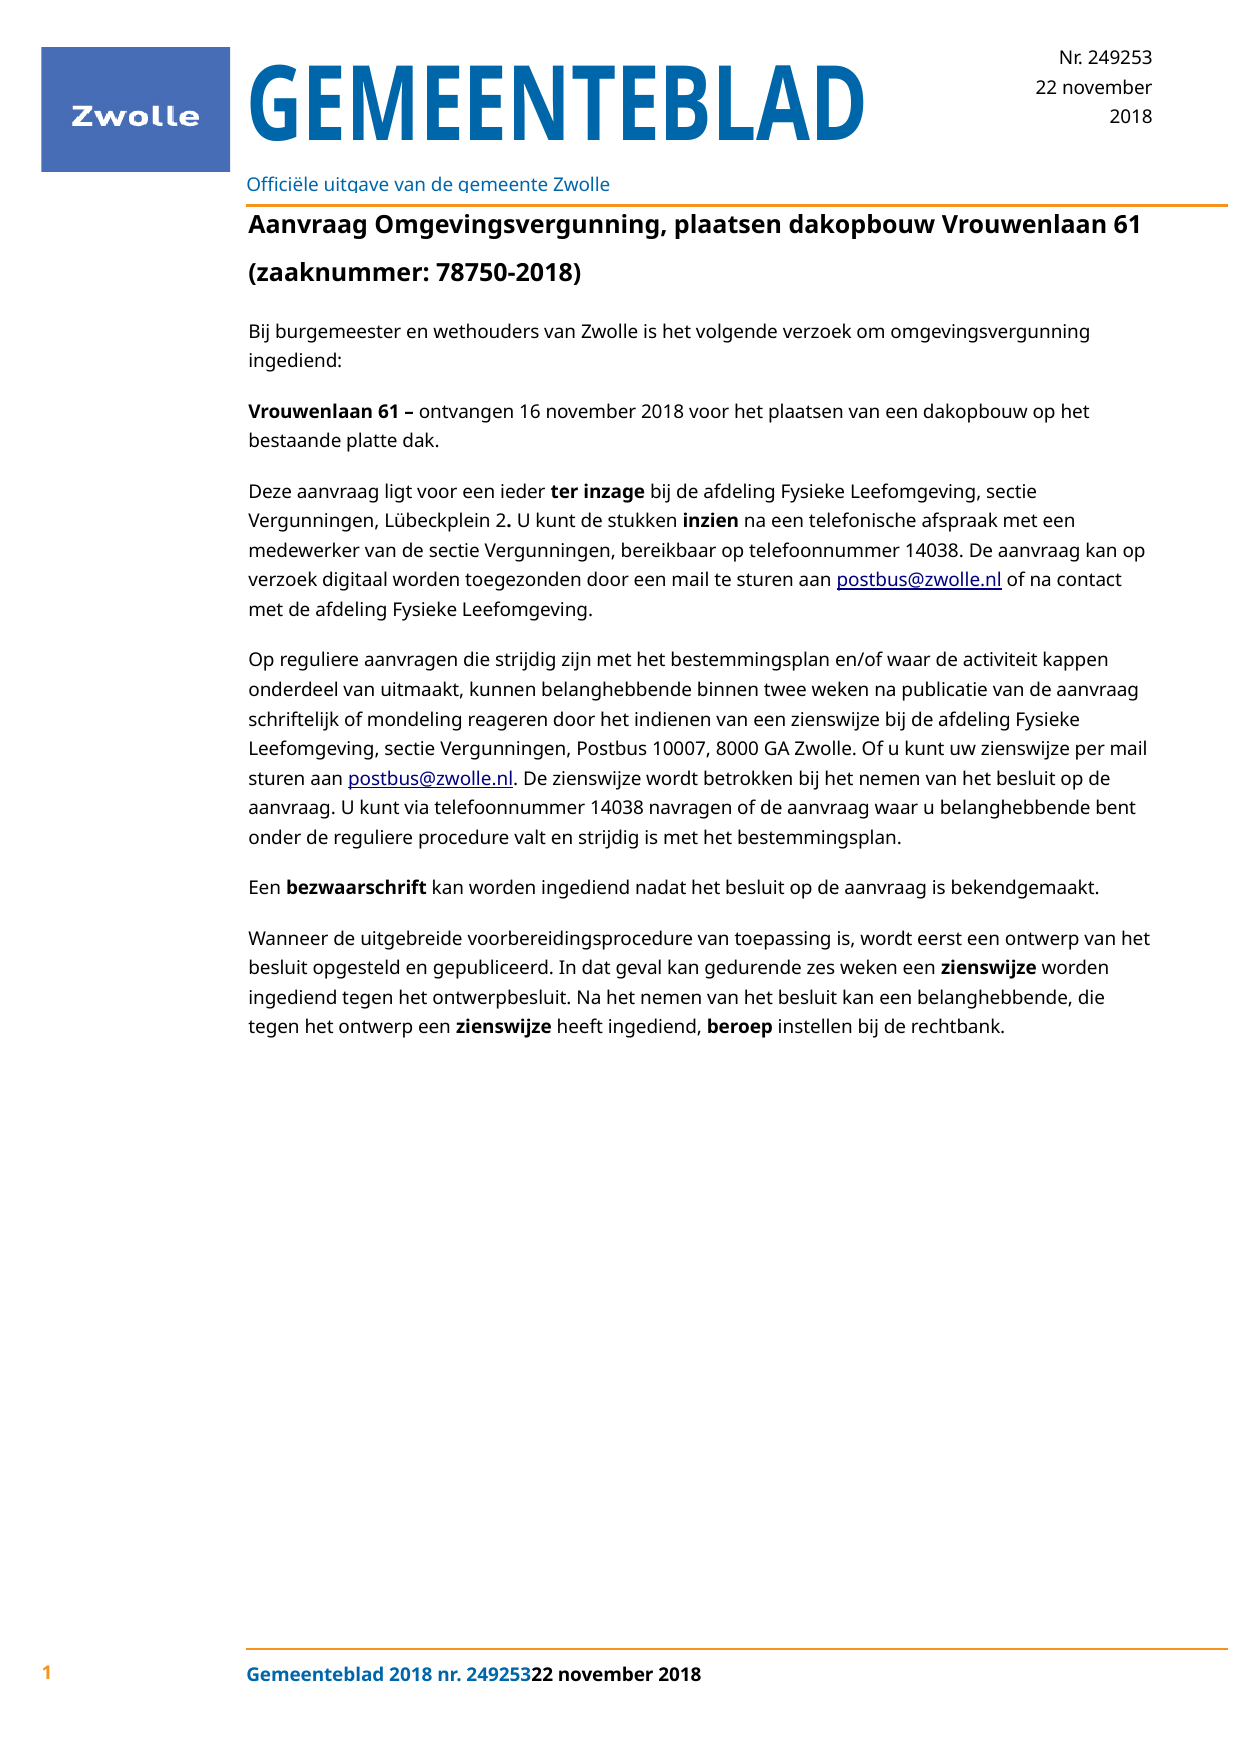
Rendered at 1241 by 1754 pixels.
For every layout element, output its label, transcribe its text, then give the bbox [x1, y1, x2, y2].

text Op reguliere aanvragen die strijdig zijn met het bestemmingsplan en/of waar de activiteit kappen onderdeel van uitmaakt, kunnen belanghebbende binnen twee weken na publicatie van de aanvraag schriftelijk of mondeling reageren door het indienen van een zienswijze bij de afdeling Fysieke Leefomgeving, sectie Vergunningen, Postbus 10007, 8000 GA Zwolle. Of u kunt uw zienswijze per mail sturen aan postbus@zwolle.nl. De zienswijze wordt betrokken bij het nemen van het besluit op de aanvraag. U kunt via telefoonnummer 14038 navragen of de aanvraag waar u belanghebbende bent onder de reguliere procedure valt en strijdig is met het bestemmingsplan. [248, 647, 1152, 850]
text Aanvraag Omgevingsvergunning, plaatsen dakopbouw Vrouwenlaan 61 (zaaknummer: 78750-2018) [248, 207, 1152, 288]
text Vrouwenlaan 61 – ontvangen 16 november 2018 voor het plaatsen van een dakopbouw op het bestaande platte dak. [248, 398, 1152, 453]
text Wanneer de uitgebreide voorbereidingsprocedure van toepassing is, wordt eerst een ontwerp van het besluit opgesteld en gepubliceerd. In dat geval kan gedurende zes weken een zienswijze worden ingediend tegen het ontwerpbesluit. Na het nemen van het besluit kan een belanghebbende, die tegen het ontwerp een zienswijze heeft ingediend, beroep instellen bij de rechtbank. [248, 925, 1152, 1039]
text Deze aanvraag ligt voor een ieder ter inzage bij de afdeling Fysieke Leefomgeving, sectie Vergunningen, Lübeckplein 2. U kunt de stukken inzien na een telefonische afspraak met een medewerker van de sectie Vergunningen, bereikbaar op telefoonnummer 14038. De aanvraag kan op verzoek digitaal worden toegezonden door een mail te sturen aan postbus@zwolle.nl of na contact met de afdeling Fysieke Leefomgeving. [248, 478, 1152, 622]
text Bij burgemeester en wethouders van Zwolle is het volgende verzoek om omgevingsvergunning ingediend: [248, 318, 1152, 373]
text Een bezwaarschrift kan worden ingediend nadat het besluit op de aanvraag is bekendgemaakt. [248, 874, 1152, 900]
picture [41, 47, 231, 172]
